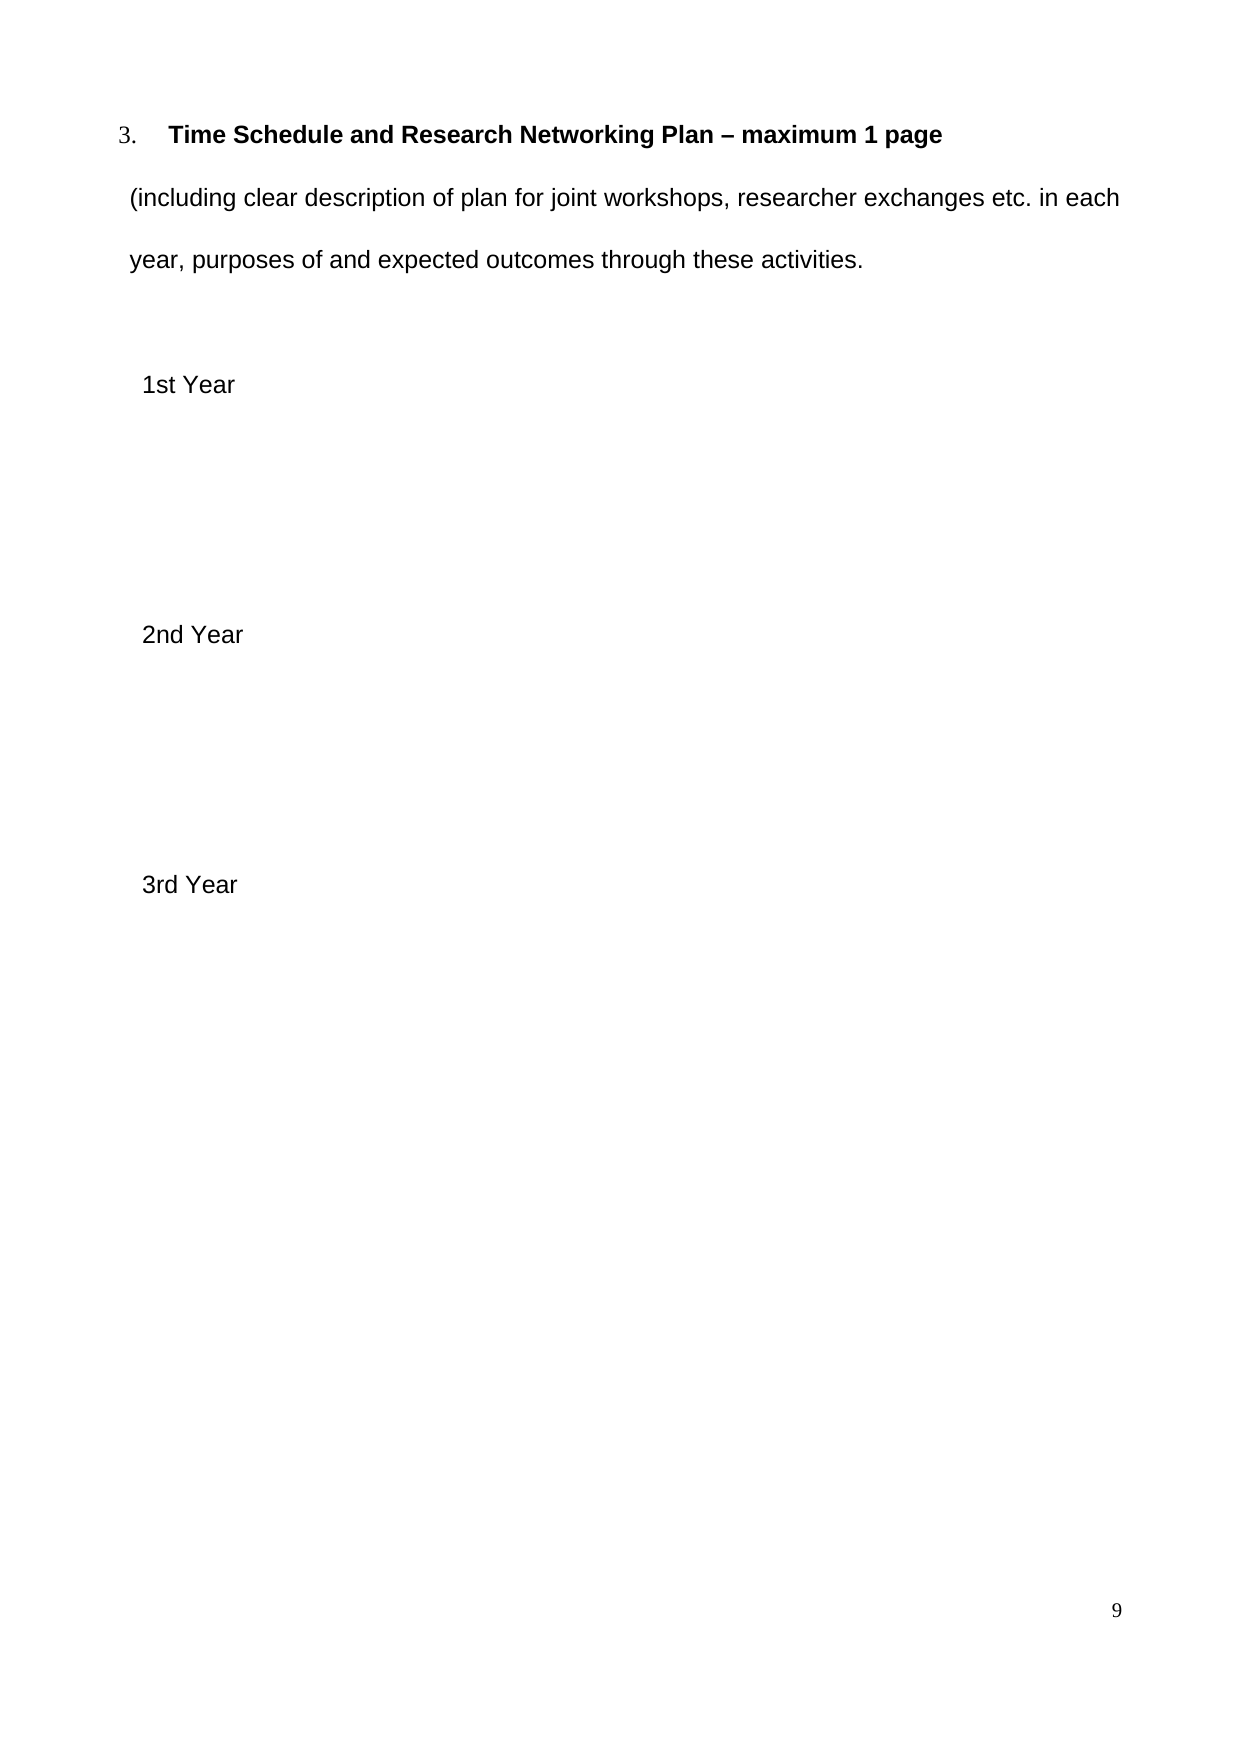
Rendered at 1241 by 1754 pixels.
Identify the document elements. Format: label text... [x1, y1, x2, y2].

text (including clear description of plan for joint workshops, researcher exchanges etc. in each year, purposes of and expected outcomes through these activities. [129, 156, 1122, 281]
text 3rd Year [142, 843, 1122, 906]
text 1st Year [142, 343, 1122, 406]
list Time Schedule and Research Networking Plan – maximum 1 page [118, 93, 1067, 156]
text 2nd Year [142, 593, 1122, 656]
